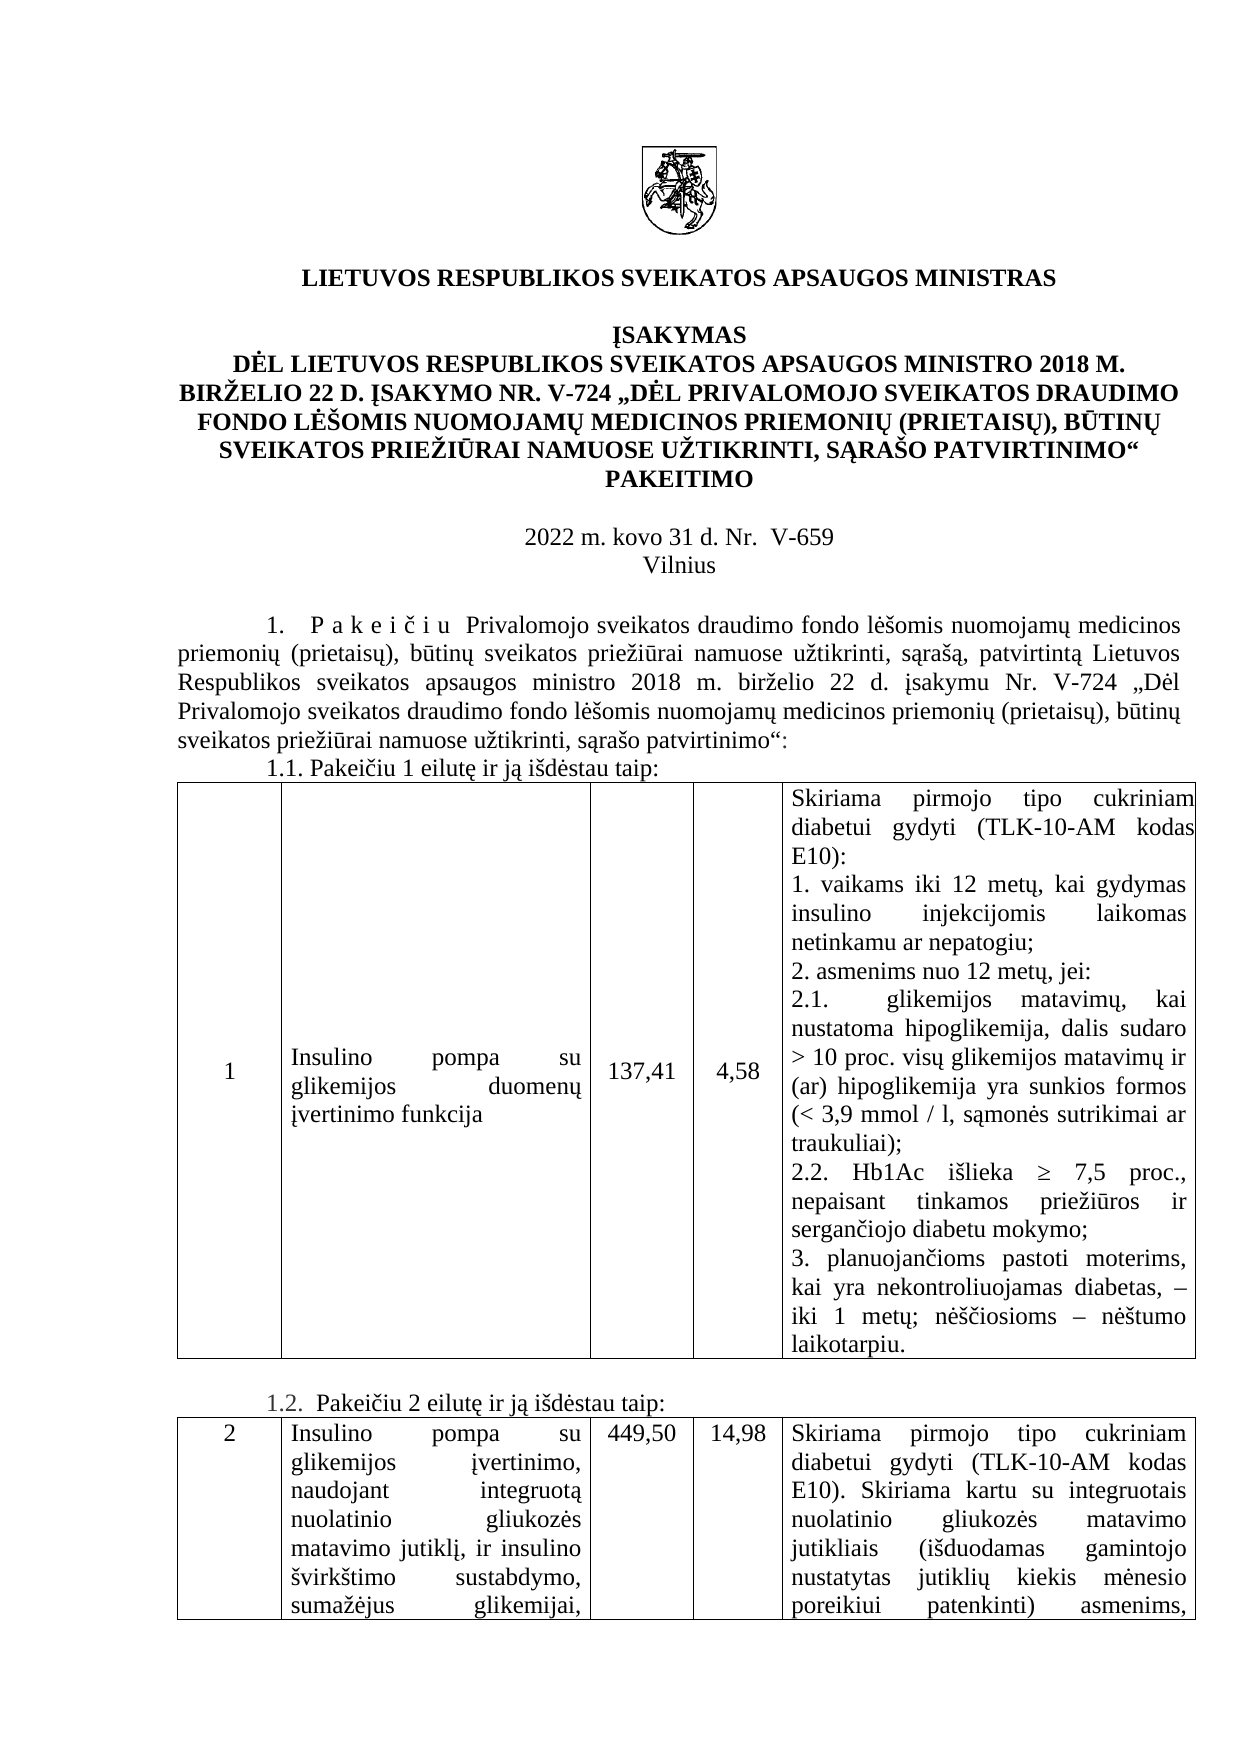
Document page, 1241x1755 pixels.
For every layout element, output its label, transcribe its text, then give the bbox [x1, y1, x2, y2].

table_header 14,98 [694, 1418, 782, 1619]
table_header 2 [178, 1418, 281, 1619]
text LIETUVOS RESPUBLIKOS SVEIKATOS APSAUGOS MINISTRAS [177, 263, 1181, 292]
text DĖL LIETUVOS RESPUBLIKOS SVEIKATOS APSAUGOS MINISTRO 2018 M. BIRŽELIO 22 D. ĮSAKYMO NR. V-724 „DĖL PRIVALOMOJO SVEIKATOS DRAUDIMO FONDO LĖŠOMIS NUOMOJAMŲ MEDICINOS PRIEMONIŲ (PRIETAISŲ), BŪTINŲ SVEIKATOS PRIEŽIŪRAI NAMUOSE UŽTIKRINTI, SĄRAŠO PATVIRTINIMO“ PAKEITIMO [177, 349, 1181, 493]
table_header 4,58 [694, 783, 782, 1358]
text 1.1. Pakeičiu 1 eilutę ir ją išdėstau taip: [266, 753, 1181, 782]
text ĮSAKYMAS [177, 321, 1181, 349]
table_header Skiriama pirmojo tipo cukriniam diabetui gydyti (TLK-10-AM kodas E10): 1. vaikams iki 12 metų, kai gydymas insulino injekcijomis laikomas netinkamu ar nepatogiu; 2. asmenims nuo 12 metų, jei: 2.1. glikemijos matavimų, kai nustatoma hipoglikemija, dalis sudaro > 10 proc. visų glikemijos matavimų ir (ar) hipoglikemija yra sunkios formos (< 3,9 mmol / l, sąmonės sutrikimai ar traukuliai); 2.2. Hb1Ac išlieka ≥ 7,5 proc., nepaisant tinkamos priežiūros ir sergančiojo diabetu mokymo; 3. planuojančioms pastoti moterims, kai yra nekontroliuojamas diabetas, – iki 1 metų; nėščiosioms – nėštumo laikotarpiu. [783, 783, 1195, 1358]
text Vilnius [177, 551, 1181, 579]
table_header Insulino pompa su glikemijos duomenų įvertinimo funkcija [282, 783, 590, 1358]
table_header 1 [178, 783, 281, 1358]
table_header 137,41 [591, 783, 693, 1358]
text 1.2. Pakeičiu 2 eilutę ir ją išdėstau taip: [266, 1388, 1181, 1417]
text 1. P a k e i č i u Privalomojo sveikatos draudimo fondo lėšomis nuomojamų medicinos priemonių (prietaisų), būtinų sveikatos priežiūrai namuose užtikrinti, sąrašą, patvirtintą Lietuvos Respublikos sveikatos apsaugos ministro 2018 m. birželio 22 d. įsakymu Nr. V-724 „Dėl Privalomojo sveikatos draudimo fondo lėšomis nuomojamų medicinos priemonių (prietaisų), būtinų sveikatos priežiūrai namuose užtikrinti, sąrašo patvirtinimo“: [177, 610, 1181, 753]
table_header Insulino pompa su glikemijos įvertinimo, naudojant integruotą nuolatinio gliukozės matavimo jutiklį, ir insulino švirkštimo sustabdymo, sumažėjus glikemijai, [282, 1418, 590, 1619]
table_header 449,50 [591, 1418, 693, 1619]
text 2022 m. kovo 31 d. Nr. V-659 [177, 522, 1181, 551]
table_header Skiriama pirmojo tipo cukriniam diabetui gydyti (TLK-10-AM kodas E10). Skiriama kartu su integruotais nuolatinio gliukozės matavimo jutikliais (išduodamas gamintojo nustatytas jutiklių kiekis mėnesio poreikiui patenkinti) asmenims, [783, 1418, 1195, 1619]
